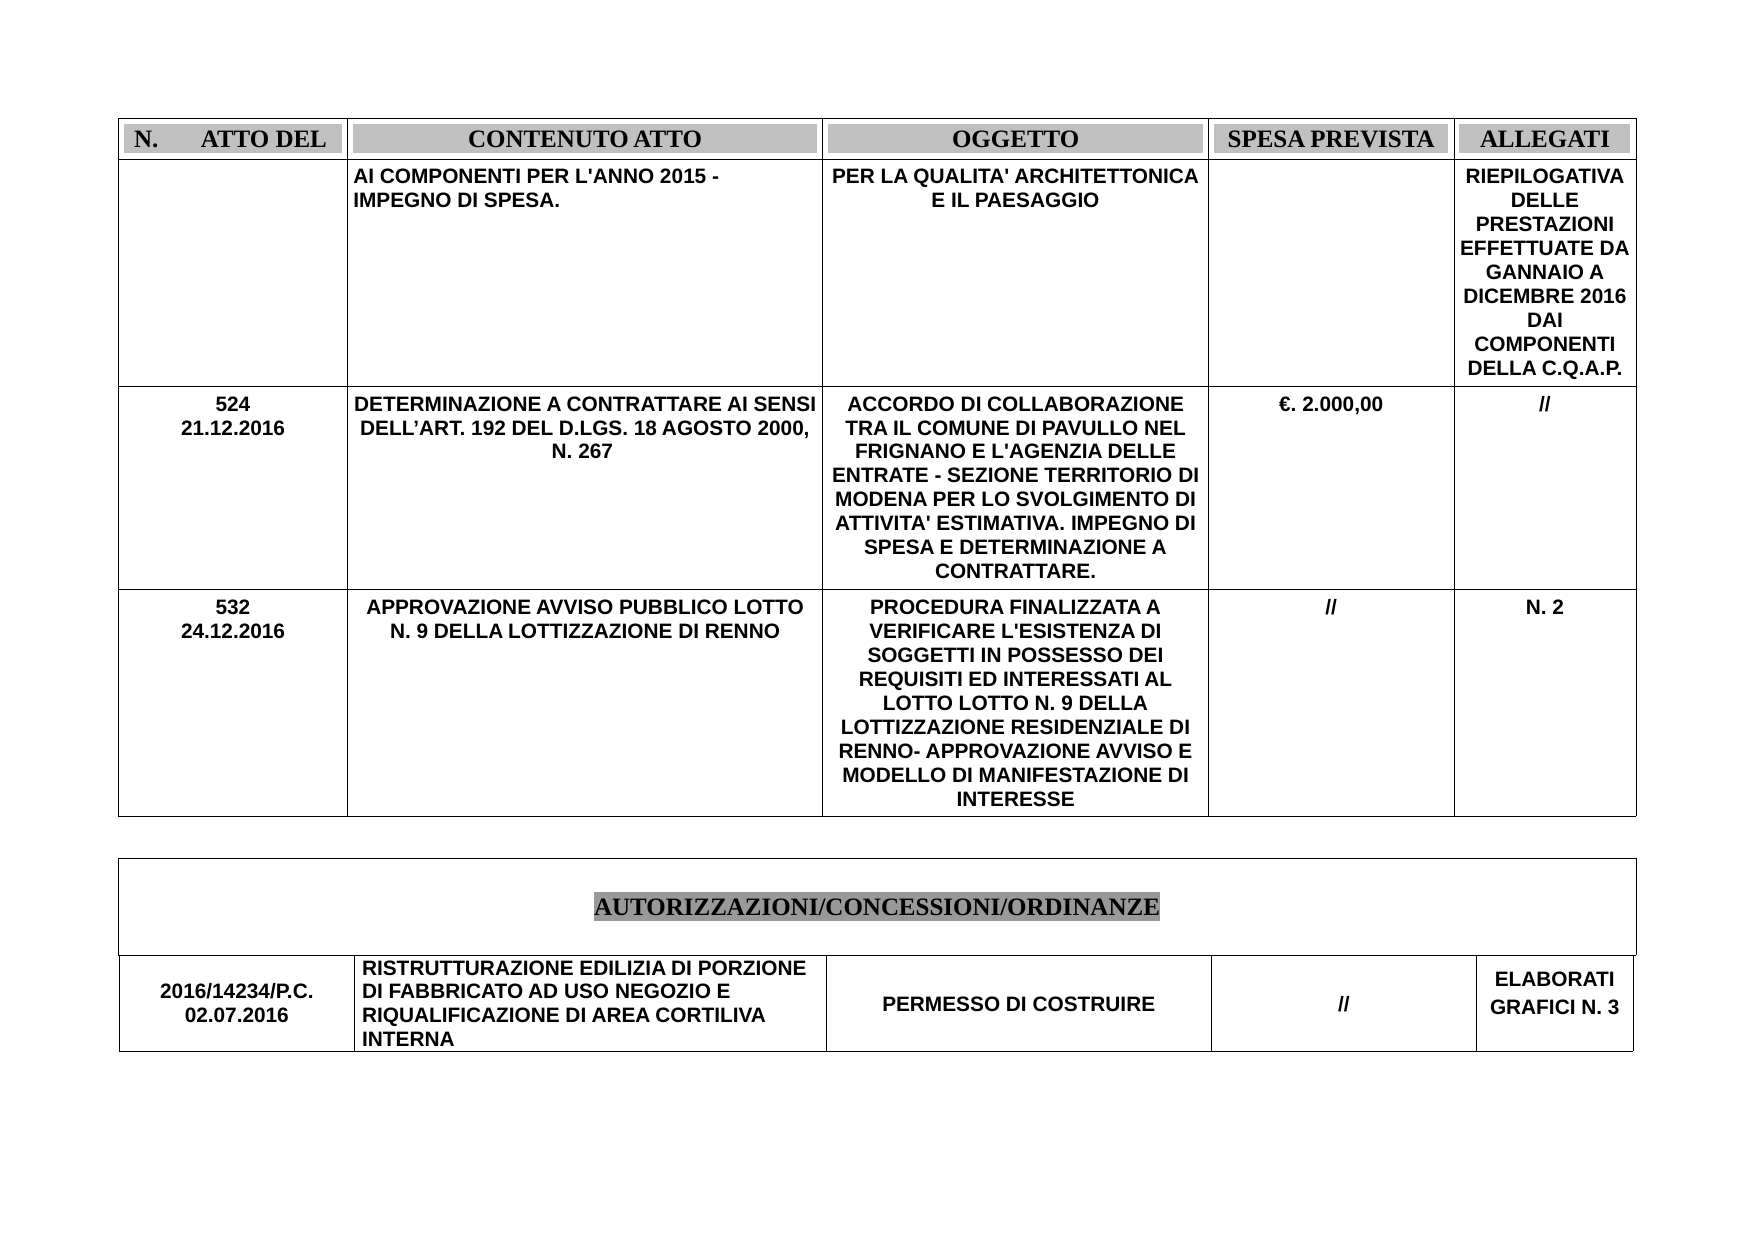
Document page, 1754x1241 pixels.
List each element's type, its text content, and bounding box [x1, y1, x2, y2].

table_cell 532 24.12.2016 [119, 590, 347, 816]
table_cell RIEPILOGATIVA DELLE PRESTAZIONI EFFETTUATE DA GANNAIO A DICEMBRE 2016 DAI COMPONENTI DELLA C.Q.A.P. [1455, 160, 1636, 386]
table_header RISTRUTTURAZIONE EDILIZIA DI PORZIONE DI FABBRICATO AD USO NEGOZIO E RIQUALIFICAZIONE DI AREA CORTILIVA INTERNA [355, 956, 826, 1051]
table_header OGGETTO [823, 119, 1208, 158]
table_header CONTENUTO ATTO [348, 119, 822, 158]
table_cell N. 2 [1455, 590, 1636, 816]
table_cell €. 2.000,00 [1209, 387, 1454, 589]
table_header 2016/14234/P.C. 02.07.2016 [120, 956, 354, 1051]
table_cell ACCORDO DI COLLABORAZIONE TRA IL COMUNE DI PAVULLO NEL FRIGNANO E L'AGENZIA DELLE ENTRATE - SEZIONE TERRITORIO DI MODENA PER LO SVOLGIMENTO DI ATTIVITA' ESTIMATIVA. IMPEGNO DI SPESA E DETERMINAZIONE A CONTRATTARE. [823, 387, 1208, 589]
table_cell [119, 160, 347, 386]
table_cell // [1455, 387, 1636, 589]
table_header AUTORIZZAZIONI/CONCESSIONI/ORDINANZE [119, 859, 1636, 955]
table_header ALLEGATI [1455, 119, 1636, 158]
table_cell PROCEDURA FINALIZZATA A VERIFICARE L'ESISTENZA DI SOGGETTI IN POSSESSO DEI REQUISITI ED INTERESSATI AL LOTTO LOTTO N. 9 DELLA LOTTIZZAZIONE RESIDENZIALE DI RENNO- APPROVAZIONE AVVISO E MODELLO DI MANIFESTAZIONE DI INTERESSE [823, 590, 1208, 816]
table_cell 524 21.12.2016 [119, 387, 347, 589]
table_cell DETERMINAZIONE A CONTRATTARE AI SENSI DELL’ART. 192 DEL D.LGS. 18 AGOSTO 2000, N. 267 [348, 387, 822, 589]
table_header N. ATTO DEL [119, 119, 347, 158]
table_header ELABORATI GRAFICI N. 3 [1477, 956, 1633, 1051]
table_cell PER LA QUALITA' ARCHITETTONICA E IL PAESAGGIO [823, 160, 1208, 386]
table_cell APPROVAZIONE AVVISO PUBBLICO LOTTO N. 9 DELLA LOTTIZZAZIONE DI RENNO [348, 590, 822, 816]
table_header SPESA PREVISTA [1209, 119, 1454, 158]
table_cell [1209, 160, 1454, 386]
table_cell // [1209, 590, 1454, 816]
table_cell AI COMPONENTI PER L'ANNO 2015 - IMPEGNO DI SPESA. [348, 160, 822, 386]
table_header PERMESSO DI COSTRUIRE [827, 956, 1211, 1051]
table_header // [1212, 956, 1476, 1051]
